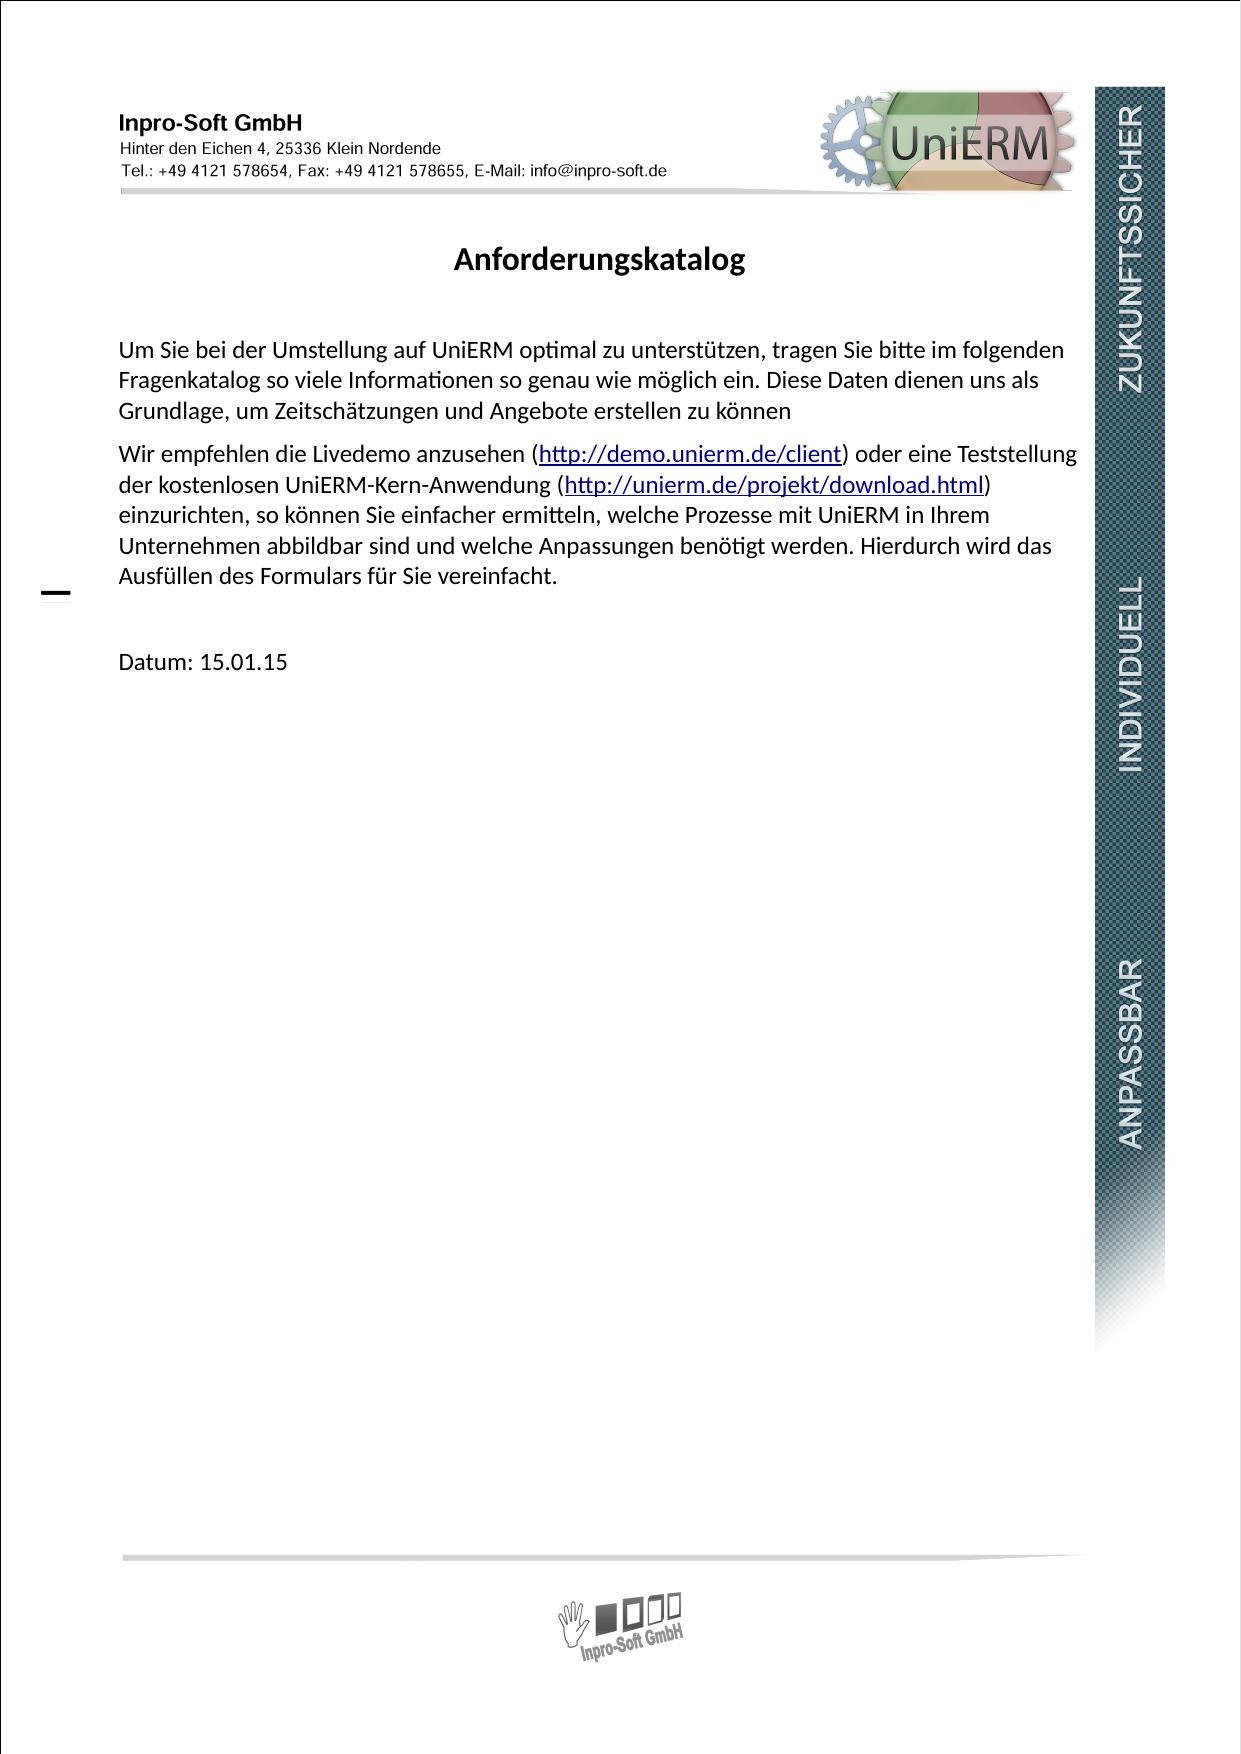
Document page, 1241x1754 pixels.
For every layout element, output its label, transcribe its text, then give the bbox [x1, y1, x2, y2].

text Wir empfehlen die Livedemo anzusehen (http://demo.unierm.de/client) oder eine Teststellung der kostenlosen UniERM-Kern-Anwendung (http://unierm.de/projekt/download.html) einzurichten, so können Sie einfacher ermitteln, welche Prozesse mit UniERM in Ihrem Unternehmen abbildbar sind und welche Anpassungen benötigt werden. Hierdurch wird das Ausfüllen des Formulars für Sie vereinfacht. [118, 438, 1081, 591]
picture [1, 1, 1240, 1754]
subtitle Anforderungskatalog [118, 238, 1081, 279]
text Um Sie bei der Umstellung auf UniERM optimal zu unterstützen, tragen Sie bitte im folgenden Fragenkatalog so viele Informationen so genau wie möglich ein. Diese Daten dienen uns als Grundlage, um Zeitschätzungen und Angebote erstellen zu können [118, 334, 1081, 426]
text Datum: 15.01.15 [118, 646, 1081, 677]
